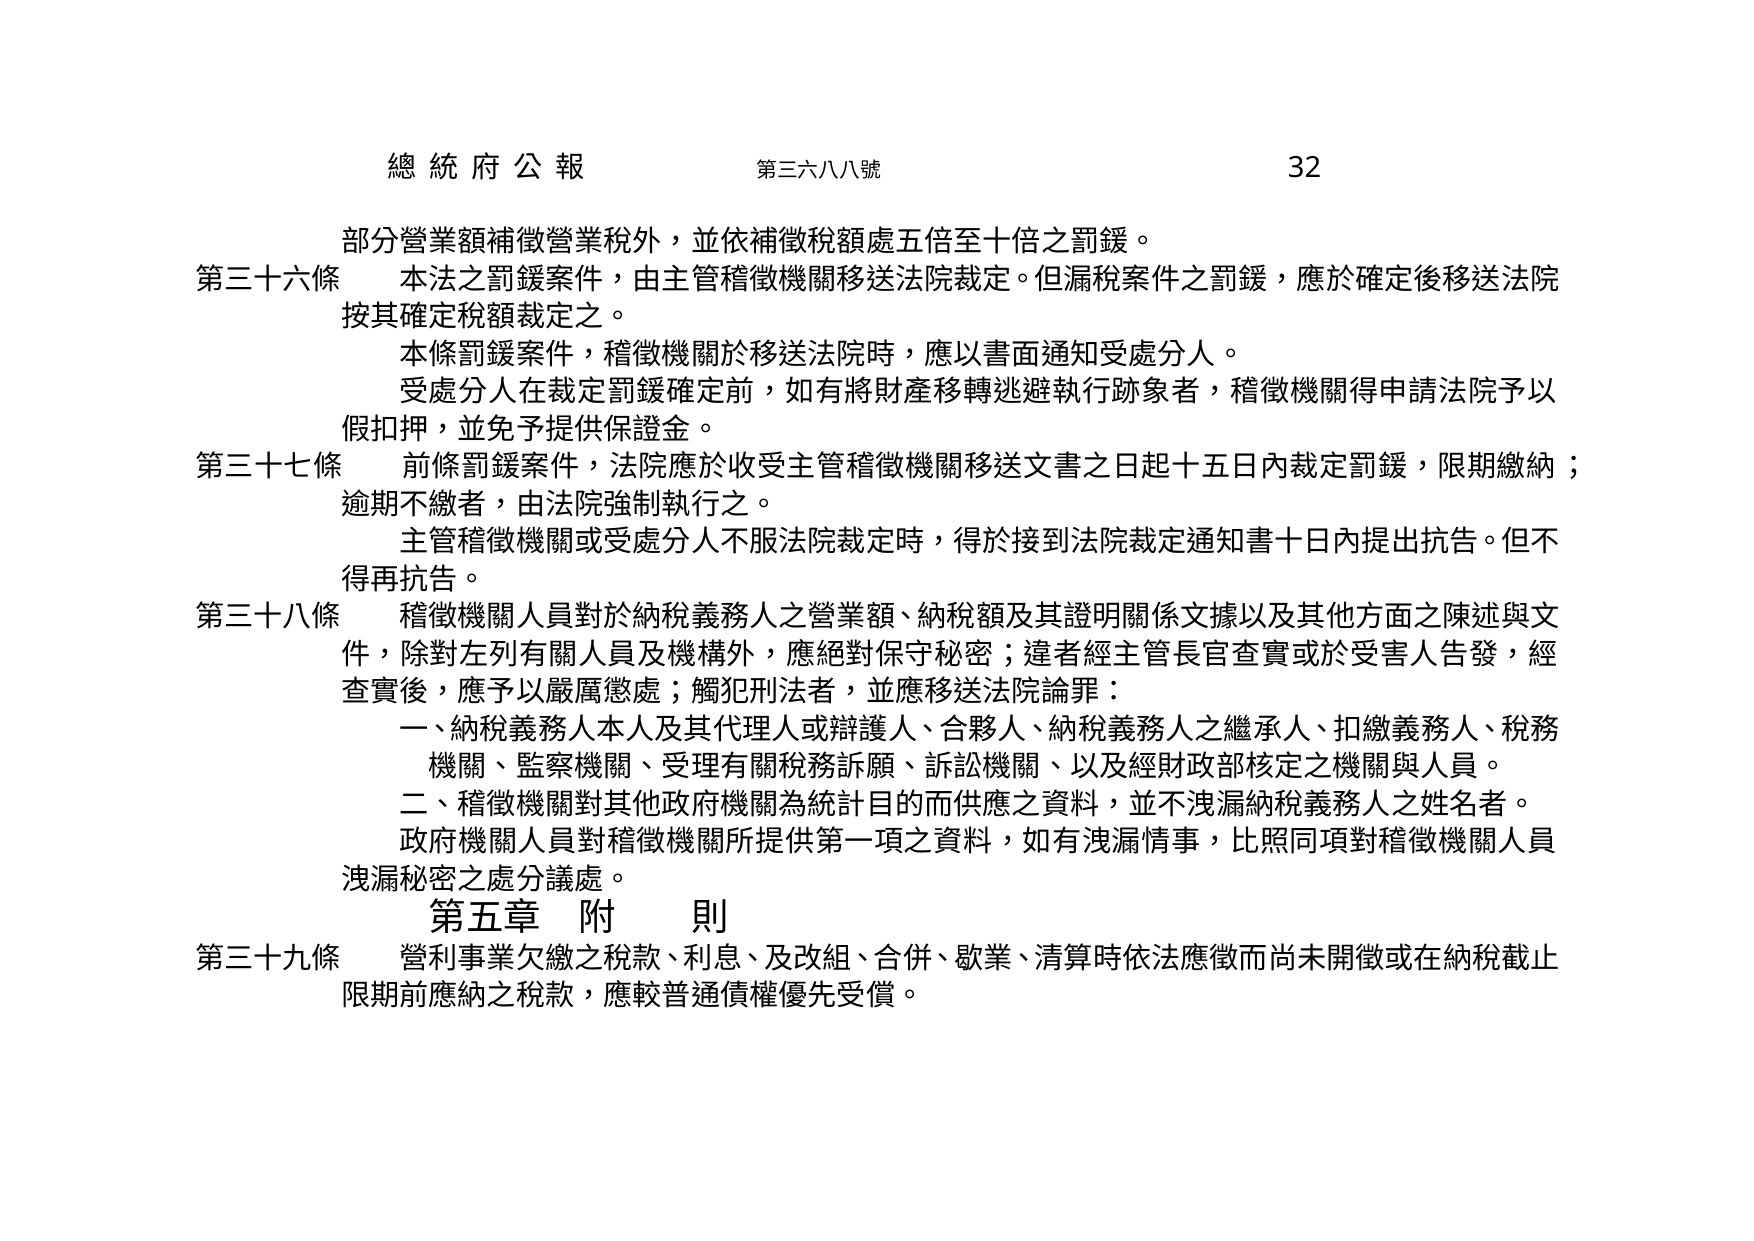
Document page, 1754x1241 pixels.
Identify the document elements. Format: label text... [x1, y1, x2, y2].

text 二、稽徵機關對其他政府機關為統計目的而供應之資料，並不洩漏納稅義務人之姓名者。 [399, 784, 1559, 822]
text 第三十七條 前條罰鍰案件，法院應於收受主管稽徵機關移送文書之日起十五日內裁定罰鍰，限期繳納；逾期不繳者，由法院強制執行之。 [195, 447, 1559, 522]
text 一、納稅義務人本人及其代理人或辯護人、合夥人、納稅義務人之繼承人、扣繳義務人、稅務機關、監察機關、受理有關稅務訴願、訴訟機關、以及經財政部核定之機關與人員。 [399, 709, 1559, 784]
text 主管稽徵機關或受處分人不服法院裁定時，得於接到法院裁定通知書十日內提出抗告。但不得再抗告。 [341, 522, 1559, 597]
text 第五章 附 則 [428, 897, 1559, 938]
text 政府機關人員對稽徵機關所提供第一項之資料，如有洩漏情事，比照同項對稽徵機關人員洩漏秘密之處分議處。 [341, 822, 1559, 897]
text 本條罰鍰案件，稽徵機關於移送法院時，應以書面通知受處分人。 [341, 334, 1559, 372]
text 第三十八條 稽徵機關人員對於納稅義務人之營業額、納稅額及其證明關係文據以及其他方面之陳述與文件，除對左列有關人員及機構外，應絕對保守秘密；違者經主管長官查實或於受害人告發，經查實後，應予以嚴厲懲處；觸犯刑法者，並應移送法院論罪： [195, 597, 1559, 709]
text 受處分人在裁定罰鍰確定前，如有將財產移轉逃避執行跡象者，稽徵機關得申請法院予以假扣押，並免予提供保證金。 [341, 372, 1559, 447]
text 第三十六條 本法之罰鍰案件，由主管稽徵機關移送法院裁定。但漏稅案件之罰鍰，應於確定後移送法院按其確定稅額裁定之。 [195, 259, 1559, 334]
text 部分營業額補徵營業稅外，並依補徵稅額處五倍至十倍之罰鍰。 [195, 222, 1559, 259]
text 第三十九條 營利事業欠繳之稅款、利息、及改組、合併、歇業、清算時依法應徵而尚未開徵或在納稅截止限期前應納之稅款，應較普通債權優先受償。 [195, 938, 1559, 1013]
